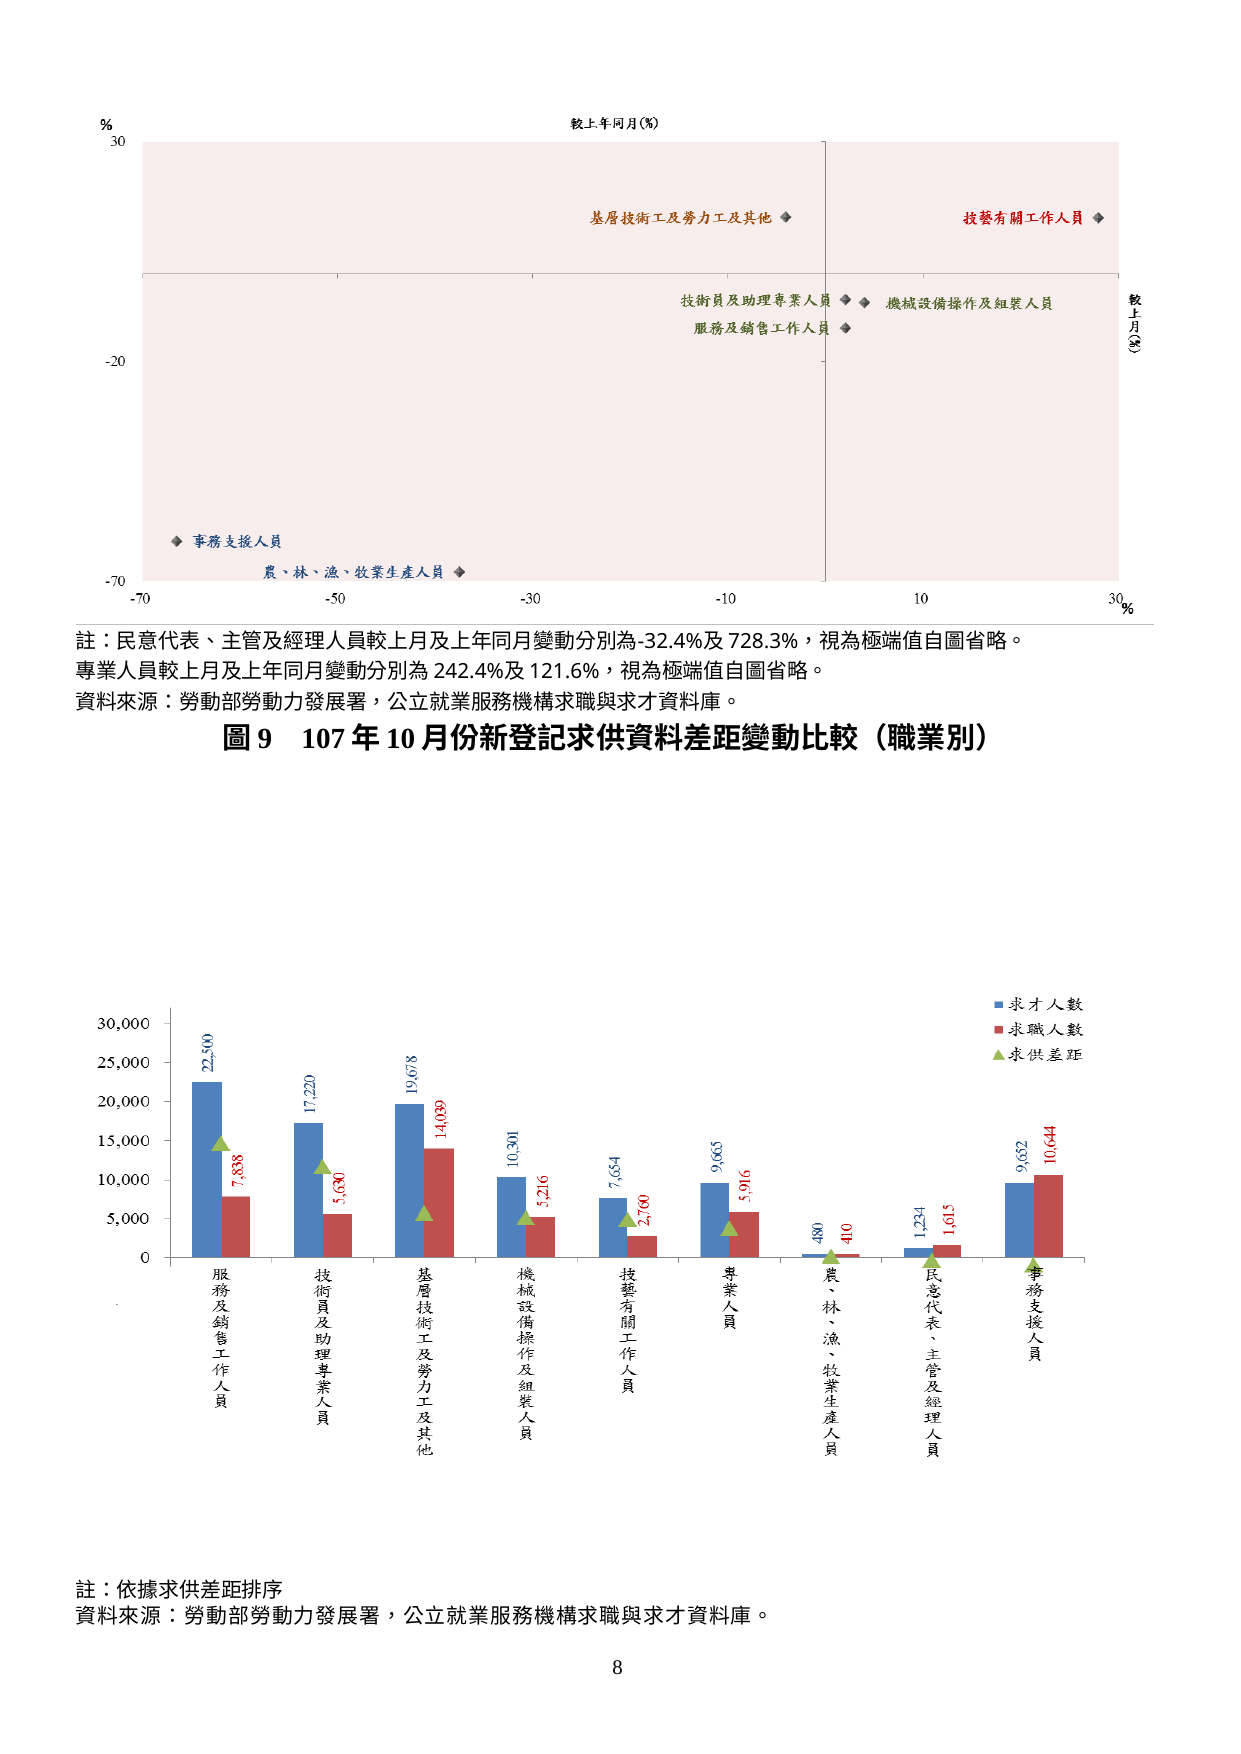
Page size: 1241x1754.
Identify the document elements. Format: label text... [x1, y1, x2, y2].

text 註：依據求供差距排序 [75, 1573, 1152, 1603]
text 資料來源：勞動部勞動力發展署，公立就業服務機構求職與求才資料庫。 [75, 1603, 1152, 1628]
picture [75, 982, 1154, 1573]
text 註：民意代表、主管及經理人員較上月及上年同月變動分別為-32.4%及728.3%，視為極端值自圖省略。 [75, 625, 1152, 654]
text 圖9 107年10月份新登記求供資料差距變動比較（職業別） [75, 715, 1152, 757]
text 專業人員較上月及上年同月變動分別為242.4%及121.6%，視為極端值自圖省略。 [75, 654, 1152, 685]
picture [75, 108, 1154, 625]
text 資料來源：勞動部勞動力發展署，公立就業服務機構求職與求才資料庫。 [75, 685, 1152, 715]
